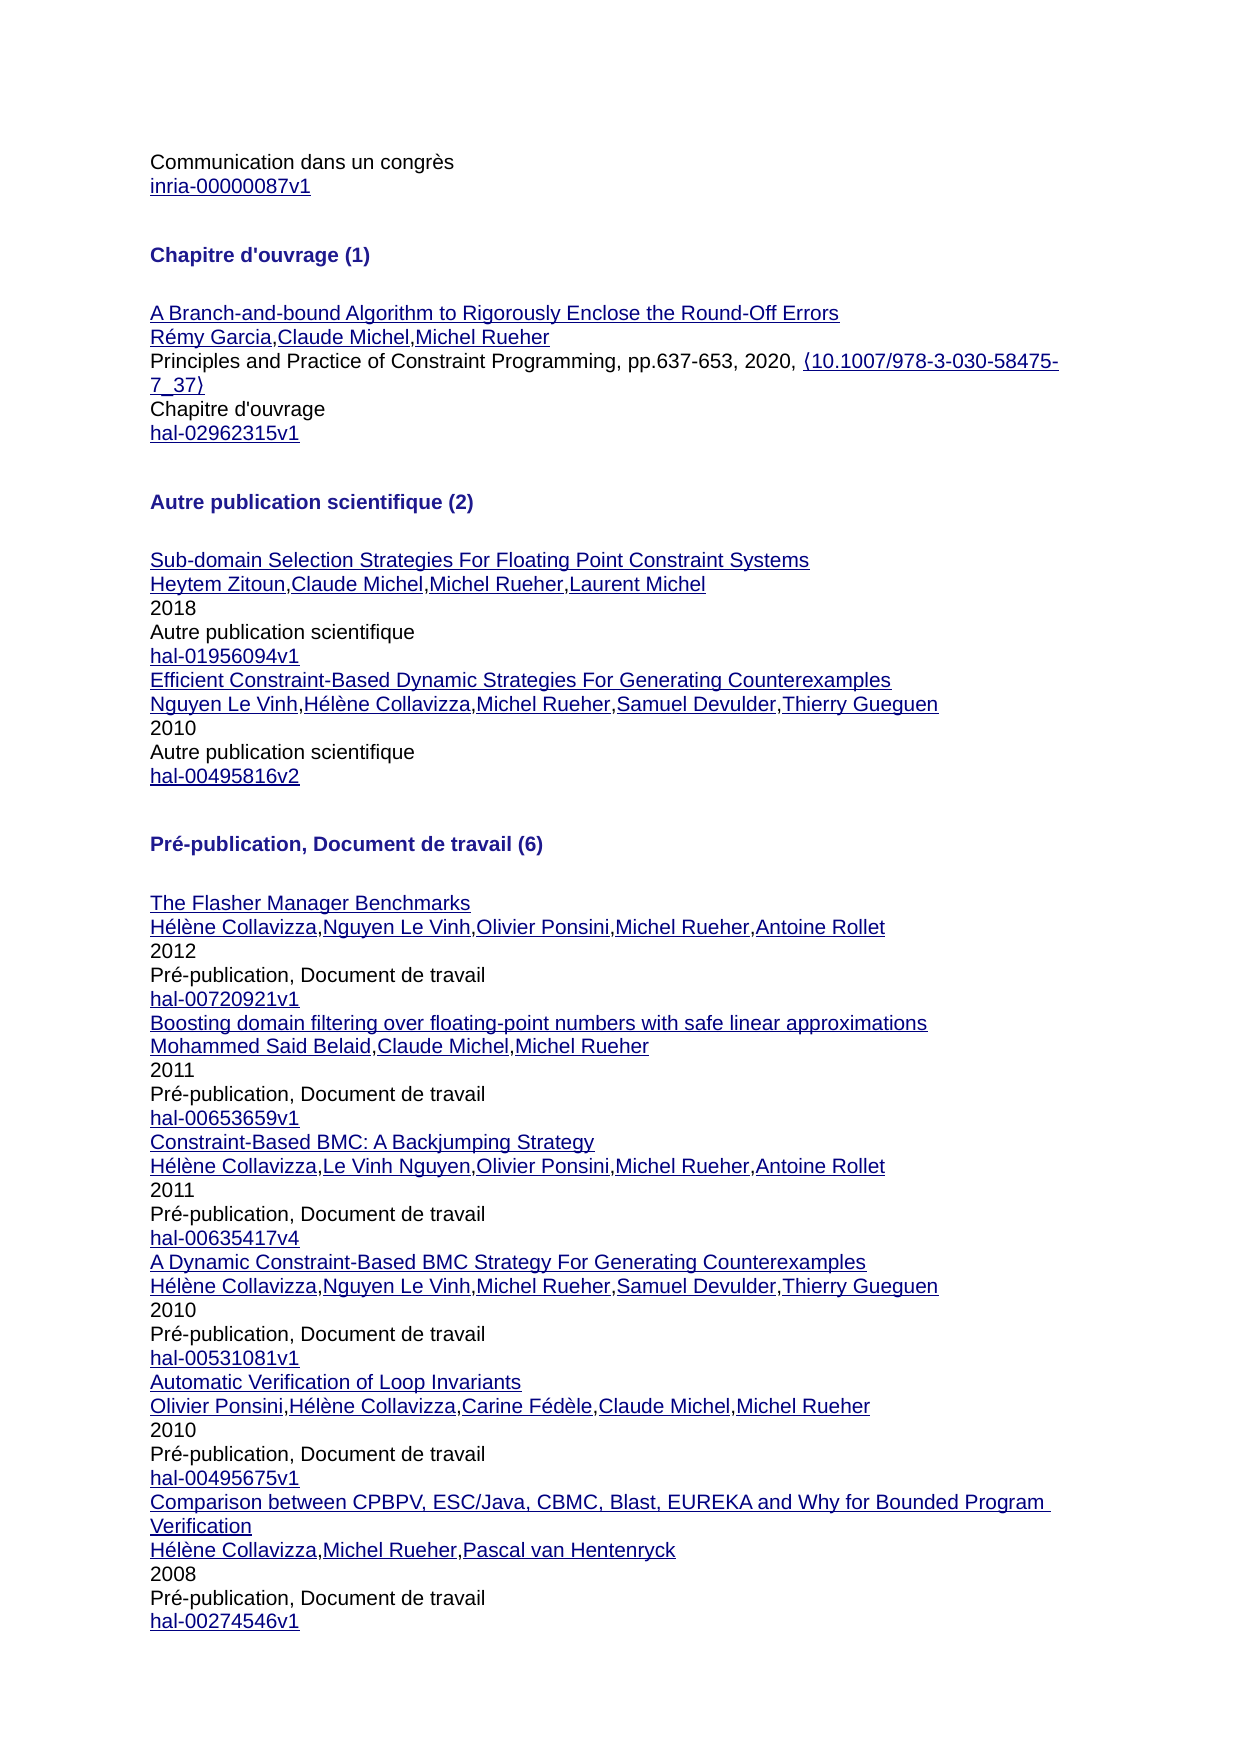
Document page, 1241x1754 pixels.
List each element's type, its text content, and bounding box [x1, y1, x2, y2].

table_cell Automatic Verification of Loop Invariants Olivier Ponsini,Hélène Collavizza,Carine Fédèle,Claude Michel,Michel Rueher 2010 Pré-publication, Document de travail hal-00495675v1 [150, 1370, 1090, 1489]
table_cell Efficient Constraint-Based Dynamic Strategies For Generating Counterexamples Nguyen Le Vinh,Hélène Collavizza,Michel Rueher,Samuel Devulder,Thierry Gueguen 2010 Autre publication scientifique hal-00495816v2 [150, 668, 1090, 787]
table_header The Flasher Manager Benchmarks Hélène Collavizza,Nguyen Le Vinh,Olivier Ponsini,Michel Rueher,Antoine Rollet 2012 Pré-publication, Document de travail hal-00720921v1 [150, 891, 1090, 1010]
table_cell Boosting domain filtering over floating-point numbers with safe linear approximations Mohammed Said Belaid,Claude Michel,Michel Rueher 2011 Pré-publication, Document de travail hal-00653659v1 [150, 1010, 1090, 1130]
subtitle Pré-publication, Document de travail (6) [150, 832, 1090, 856]
subtitle Autre publication scientifique (2) [150, 489, 1090, 513]
table_cell Comparison between CPBPV, ESC/Java, CBMC, Blast, EUREKA and Why for Bounded Program Verification Hélène Collavizza,Michel Rueher,Pascal van Hentenryck 2008 Pré-publication, Document de travail hal-00274546v1 [150, 1490, 1090, 1633]
table_cell Communication dans un congrès inria-00000087v1 [150, 150, 1090, 198]
table_cell A Dynamic Constraint-Based BMC Strategy For Generating Counterexamples Hélène Collavizza,Nguyen Le Vinh,Michel Rueher,Samuel Devulder,Thierry Gueguen 2010 Pré-publication, Document de travail hal-00531081v1 [150, 1250, 1090, 1370]
table_header A Branch-and-bound Algorithm to Rigorously Enclose the Round-Off Errors Rémy Garcia,Claude Michel,Michel Rueher Principles and Practice of Constraint Programming, pp.637-653, 2020, ⟨10.1007/978-3-030-58475-7_37⟩ Chapitre d'ouvrage hal-02962315v1 [150, 301, 1090, 445]
table_header Sub-domain Selection Strategies For Floating Point Constraint Systems Heytem Zitoun,Claude Michel,Michel Rueher,Laurent Michel 2018 Autre publication scientifique hal-01956094v1 [150, 548, 1090, 668]
table_cell Constraint-Based BMC: A Backjumping Strategy Hélène Collavizza,Le Vinh Nguyen,Olivier Ponsini,Michel Rueher,Antoine Rollet 2011 Pré-publication, Document de travail hal-00635417v4 [150, 1130, 1090, 1250]
subtitle Chapitre d'ouvrage (1) [150, 243, 1090, 267]
